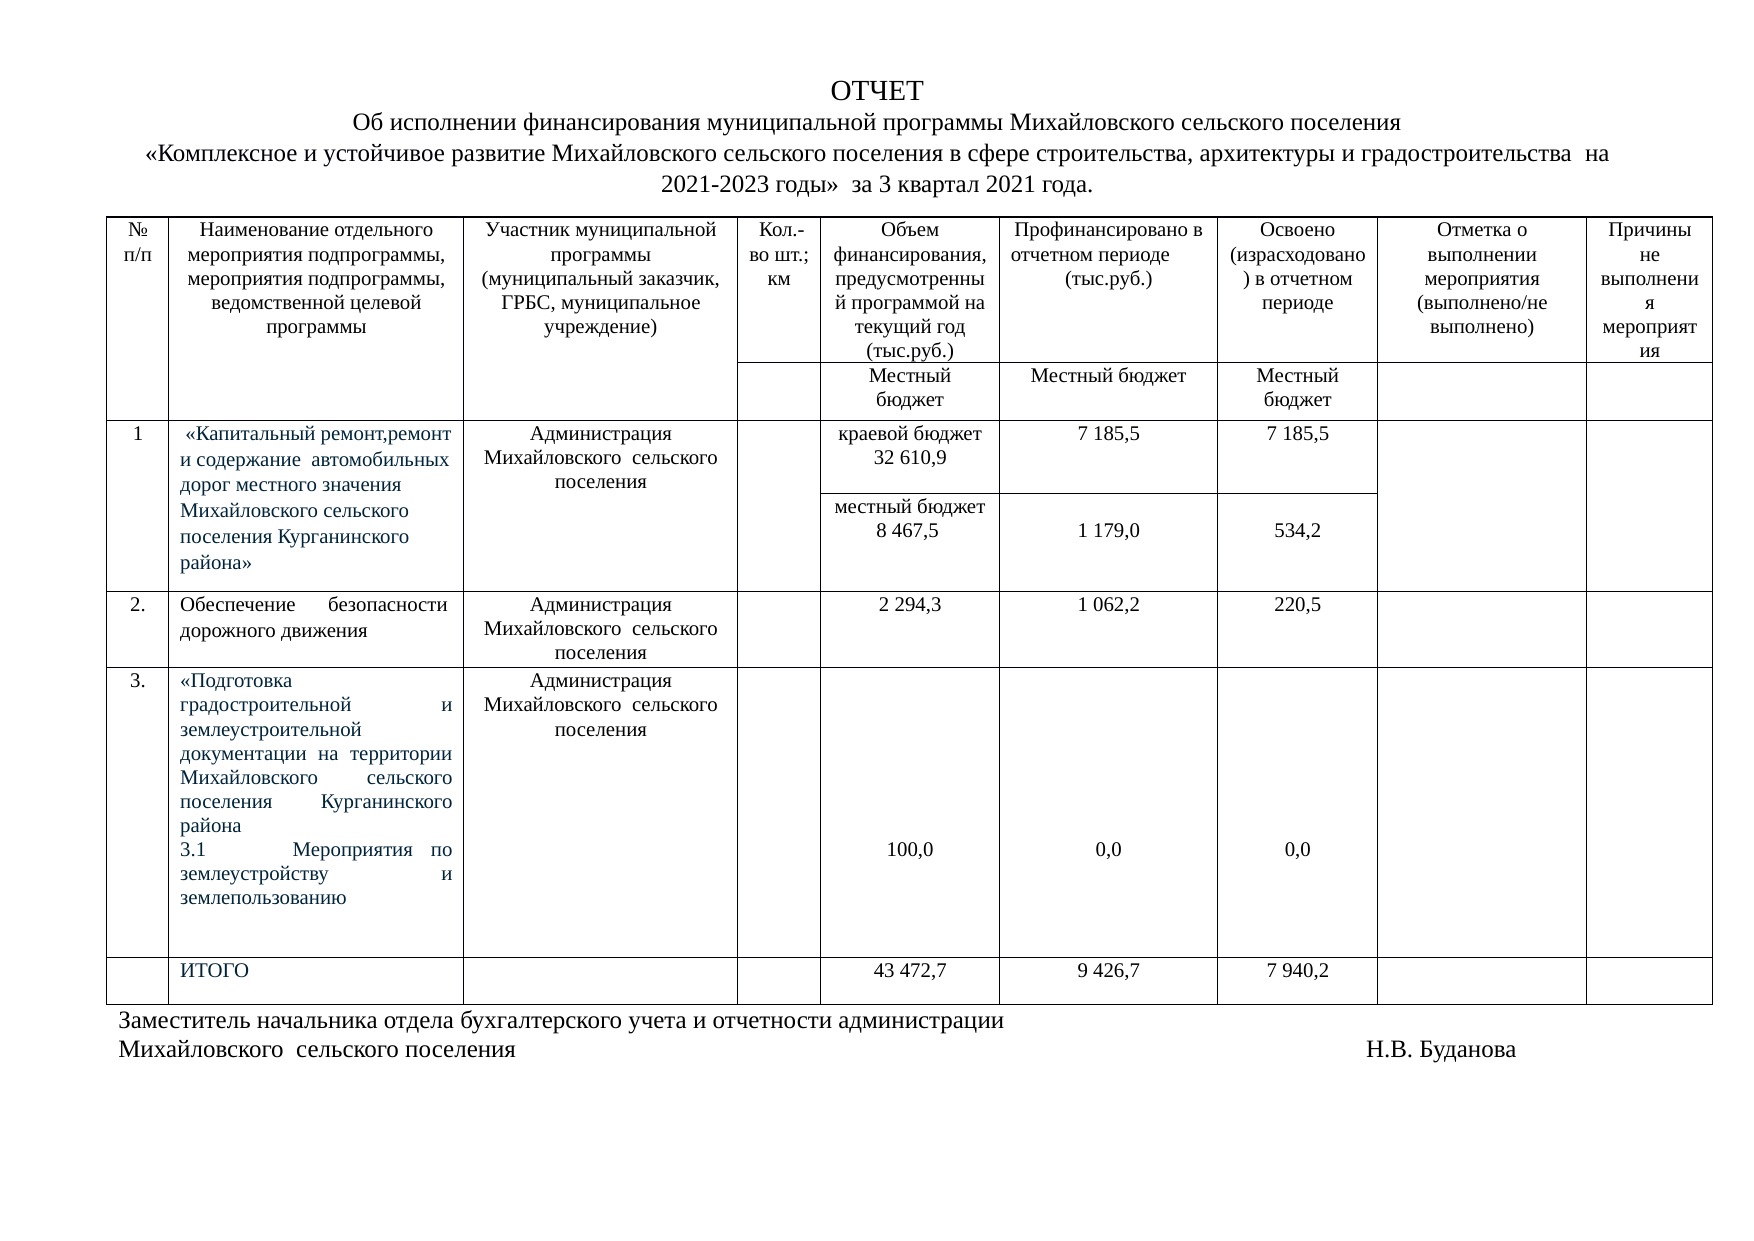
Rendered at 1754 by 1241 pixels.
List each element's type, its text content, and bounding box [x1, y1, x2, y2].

table_header Профинансировано в отчетном периоде (тыс.руб.) [1000, 218, 1217, 362]
table_header Кол.-во шт.; км [738, 218, 820, 362]
table_cell 0,0 [1000, 668, 1217, 957]
table_cell [1587, 363, 1712, 419]
table_header № п/п [107, 218, 168, 419]
table_cell [1378, 958, 1586, 1004]
table_cell [738, 592, 820, 667]
table_cell Местный бюджет [1000, 363, 1217, 419]
table_cell 9 426,7 [1000, 958, 1217, 1004]
table_cell [1587, 592, 1712, 667]
table_cell «Подготовка градостроительной и землеустроительной документации на территории Михайловского сельского поселения Курганинского района Мероприятия по землеустройству и землепользованию [169, 668, 463, 957]
table_cell «Капитальный ремонт,ремонт и содержание автомобильных дорог местного значения Михайловского сельского поселения Курганинского района» [169, 421, 463, 591]
table_cell Администрация Михайловского сельского поселения [464, 592, 737, 667]
table_cell краевой бюджет 32 610,9 [821, 421, 999, 493]
table_cell [1378, 668, 1586, 957]
table_header Освоено (израсходовано) в отчетном периоде [1218, 218, 1377, 362]
table_cell 1 [107, 421, 168, 591]
table_cell 100,0 [821, 668, 999, 957]
table_header Участник муниципальной программы (муниципальный заказчик, ГРБС, муниципальное учреждение) [464, 218, 737, 419]
table_cell [1587, 958, 1712, 1004]
table_cell 534,2 [1218, 494, 1377, 591]
table_cell [1587, 668, 1712, 957]
table_cell 7 185,5 [1000, 421, 1217, 493]
table_cell [738, 421, 820, 591]
table_cell Администрация Михайловского сельского поселения [464, 668, 737, 957]
table_cell 7 185,5 [1218, 421, 1377, 493]
table_cell 1 062,2 [1000, 592, 1217, 667]
table_cell [1378, 592, 1586, 667]
table_cell Местный бюджет [821, 363, 999, 419]
table_cell Обеспечение безопасности дорожного движения [169, 592, 463, 667]
table_header Наименование отдельного мероприятия подпрограммы, мероприятия подпрограммы, ведомственной целевой программы [169, 218, 463, 419]
table_cell 1 179,0 [1000, 494, 1217, 591]
table_cell 220,5 [1218, 592, 1377, 667]
text Об исполнении финансирования муниципальной программы Михайловского сельского поселения «Комплексное и устойчивое развитие Михайловского сельского поселения в сфере строительства, архитектуры и градостроительства на 2021-2023 годы» за 3 квартал 2021 года. [118, 107, 1636, 197]
table_header Объем финансирования, предусмотренный программой на текущий год (тыс.руб.) [821, 218, 999, 362]
table_cell местный бюджет 8 467,5 [821, 494, 999, 591]
table_cell ИТОГО [169, 958, 463, 1004]
table_cell 2. [107, 592, 168, 667]
table_cell 2 294,3 [821, 592, 999, 667]
table_cell 3. [107, 668, 168, 957]
table_cell [1587, 421, 1712, 591]
table_cell Администрация Михайловского сельского поселения [464, 421, 737, 591]
table_cell [738, 668, 820, 957]
table_cell [738, 363, 820, 419]
table_cell 43 472,7 [821, 958, 999, 1004]
text Михайловского сельского поселения Н.В. Буданова [118, 1034, 1636, 1063]
table_cell [738, 958, 820, 1004]
table_cell [1378, 363, 1586, 419]
table_cell [1378, 421, 1586, 591]
text Заместитель начальника отдела бухгалтерского учета и отчетности администрации [118, 1005, 1636, 1034]
table_cell 7 940,2 [1218, 958, 1377, 1004]
table_cell [464, 958, 737, 1004]
table_header Причины не выполнения мероприятия [1587, 218, 1712, 362]
text ОТЧЕТ [118, 73, 1636, 107]
table_header Отметка о выполнении мероприятия (выполнено/не выполнено) [1378, 218, 1586, 362]
table_cell Местный бюджет [1218, 363, 1377, 419]
table_cell 0,0 [1218, 668, 1377, 957]
table_cell [107, 958, 168, 1004]
